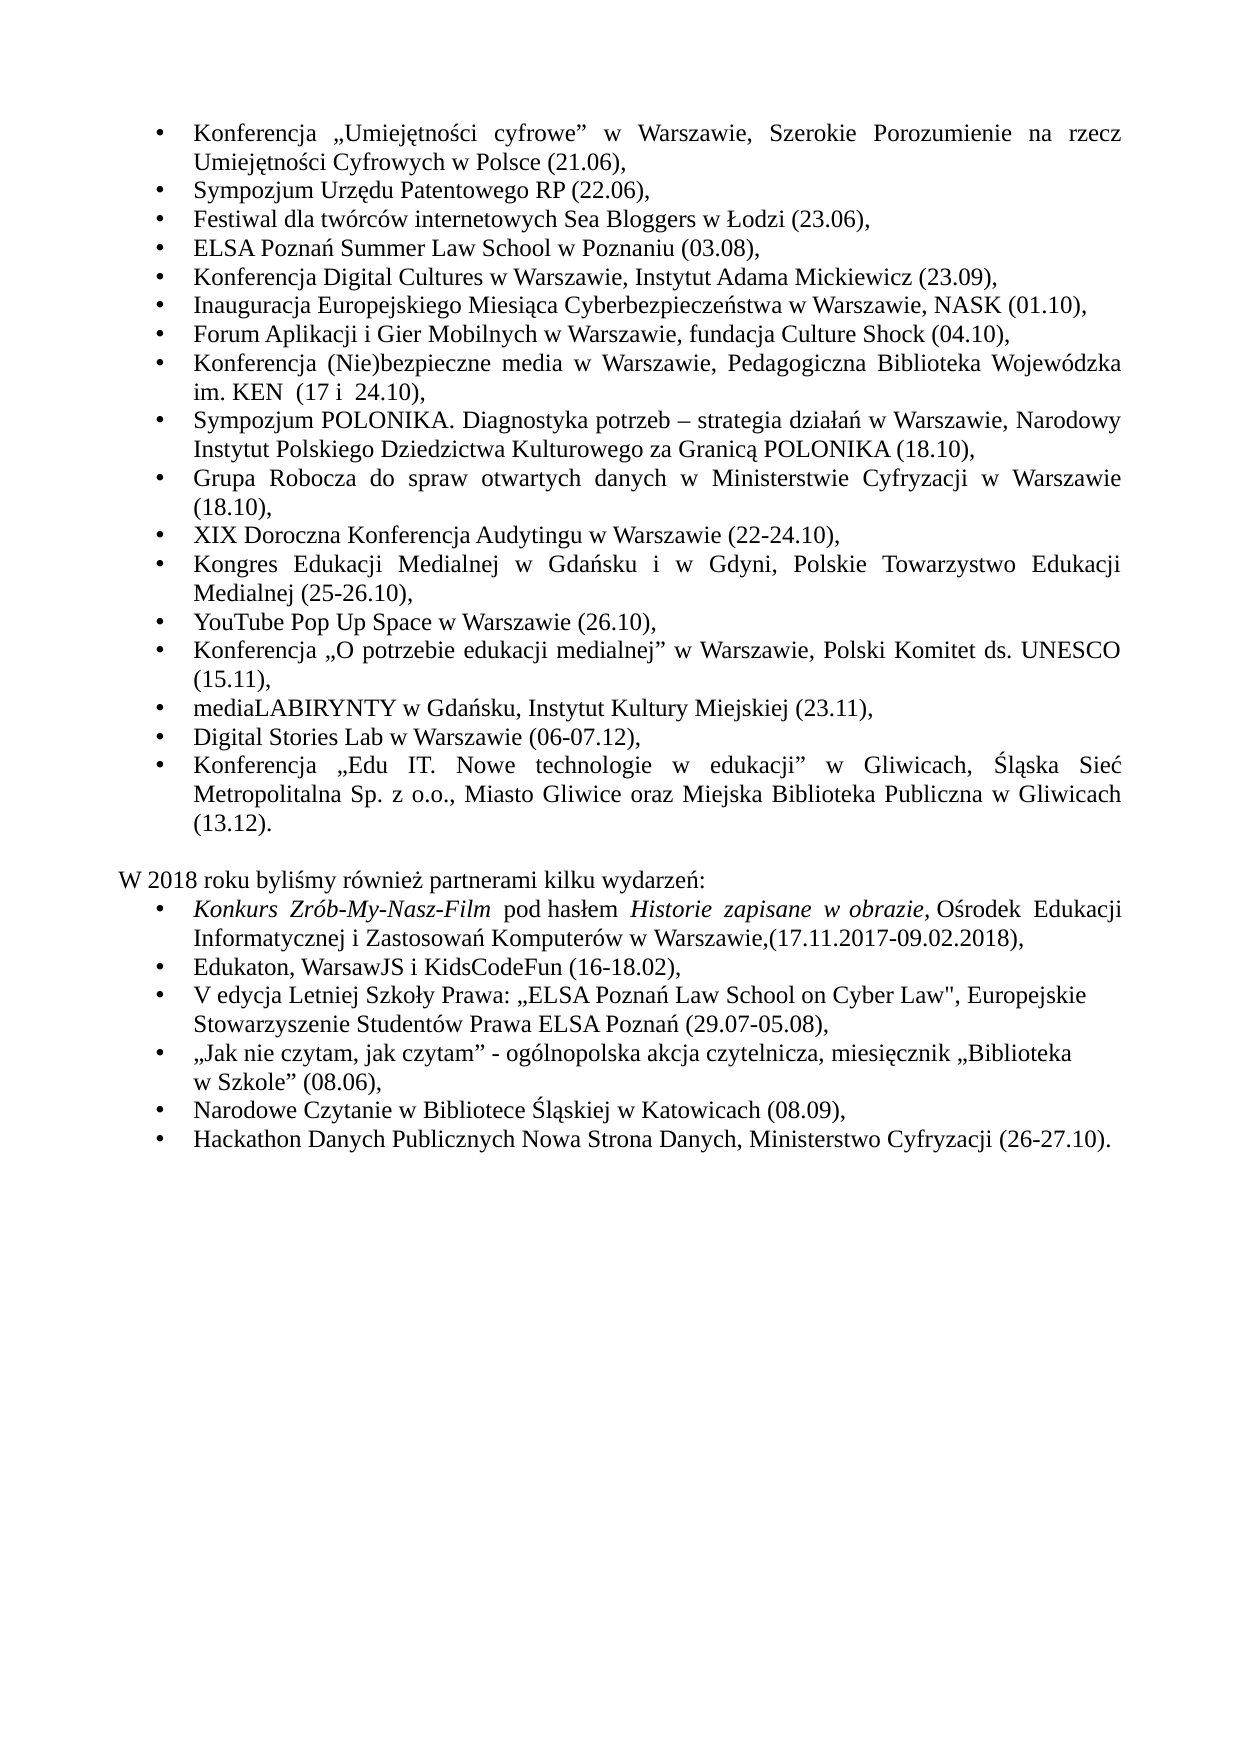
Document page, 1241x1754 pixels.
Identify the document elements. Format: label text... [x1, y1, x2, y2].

list Hackathon Danych Publicznych Nowa Strona Danych, Ministerstwo Cyfryzacji (26-27.10). [156, 1124, 1122, 1153]
list Digital Stories Lab w Warszawie (06-07.12), [156, 722, 1122, 751]
list Narodowe Czytanie w Bibliotece Śląskiej w Katowicach (08.09), [156, 1096, 1122, 1124]
list Konferencja „Umiejętności cyfrowe” w Warszawie, Szerokie Porozumienie na rzecz Umiejętności Cyfrowych w Polsce (21.06), [156, 118, 1122, 176]
list W 2018 roku byliśmy również partnerami kilku wydarzeń: [118, 866, 1122, 894]
list Grupa Robocza do spraw otwartych danych w Ministerstwie Cyfryzacji w Warszawie (18.10), [156, 463, 1122, 521]
list ELSA Poznań Summer Law School w Poznaniu (03.08), [156, 233, 1122, 262]
list Inauguracja Europejskiego Miesiąca Cyberbezpieczeństwa w Warszawie, NASK (01.10), [156, 291, 1122, 319]
list XIX Doroczna Konferencja Audytingu w Warszawie (22-24.10), [156, 521, 1122, 549]
list Edukaton, WarsawJS i KidsCodeFun (16-18.02), [156, 952, 1122, 981]
list Konferencja Digital Cultures w Warszawie, Instytut Adama Mickiewicz (23.09), [156, 262, 1122, 291]
list Kongres Edukacji Medialnej w Gdańsku i w Gdyni, Polskie Towarzystwo Edukacji Medialnej (25-26.10), [156, 549, 1122, 607]
list YouTube Pop Up Space w Warszawie (26.10), [156, 607, 1122, 636]
list Sympozjum Urzędu Patentowego RP (22.06), [156, 176, 1122, 204]
list Forum Aplikacji i Gier Mobilnych w Warszawie, fundacja Culture Shock (04.10), [156, 319, 1122, 348]
list Konkurs Zrób-My-Nasz-Film pod hasłem Historie zapisane w obrazie, Ośrodek Edukacji Informatycznej i Zastosowań Komputerów w Warszawie,(17.11.2017-09.02.2018), [156, 894, 1122, 952]
list mediaLABIRYNTY w Gdańsku, Instytut Kultury Miejskiej (23.11), [156, 693, 1122, 722]
list Konferencja „Edu IT. Nowe technologie w edukacji” w Gliwicach, Śląska Sieć Metropolitalna Sp. z o.o., Miasto Gliwice oraz Miejska Biblioteka Publiczna w Gliwicach (13.12). [156, 751, 1122, 837]
list Festiwal dla twórców internetowych Sea Bloggers w Łodzi (23.06), [156, 204, 1122, 233]
list Sympozjum POLONIKA. Diagnostyka potrzeb – strategia działań w Warszawie, Narodowy Instytut Polskiego Dziedzictwa Kulturowego za Granicą POLONIKA (18.10), [156, 406, 1122, 463]
list V edycja Letniej Szkoły Prawa: „ELSA Poznań Law School on Cyber Law", Europejskie Stowarzyszenie Studentów Prawa ELSA Poznań (29.07-05.08), [156, 981, 1122, 1038]
list „Jak nie czytam, jak czytam” - ogólnopolska akcja czytelnicza, miesięcznik „Biblioteka w Szkole” (08.06), [156, 1038, 1122, 1096]
list Konferencja (Nie)bezpieczne media w Warszawie, Pedagogiczna Biblioteka Wojewódzka im. KEN (17 i 24.10), [156, 348, 1122, 406]
list Konferencja „O potrzebie edukacji medialnej” w Warszawie, Polski Komitet ds. UNESCO (15.11), [156, 636, 1122, 693]
